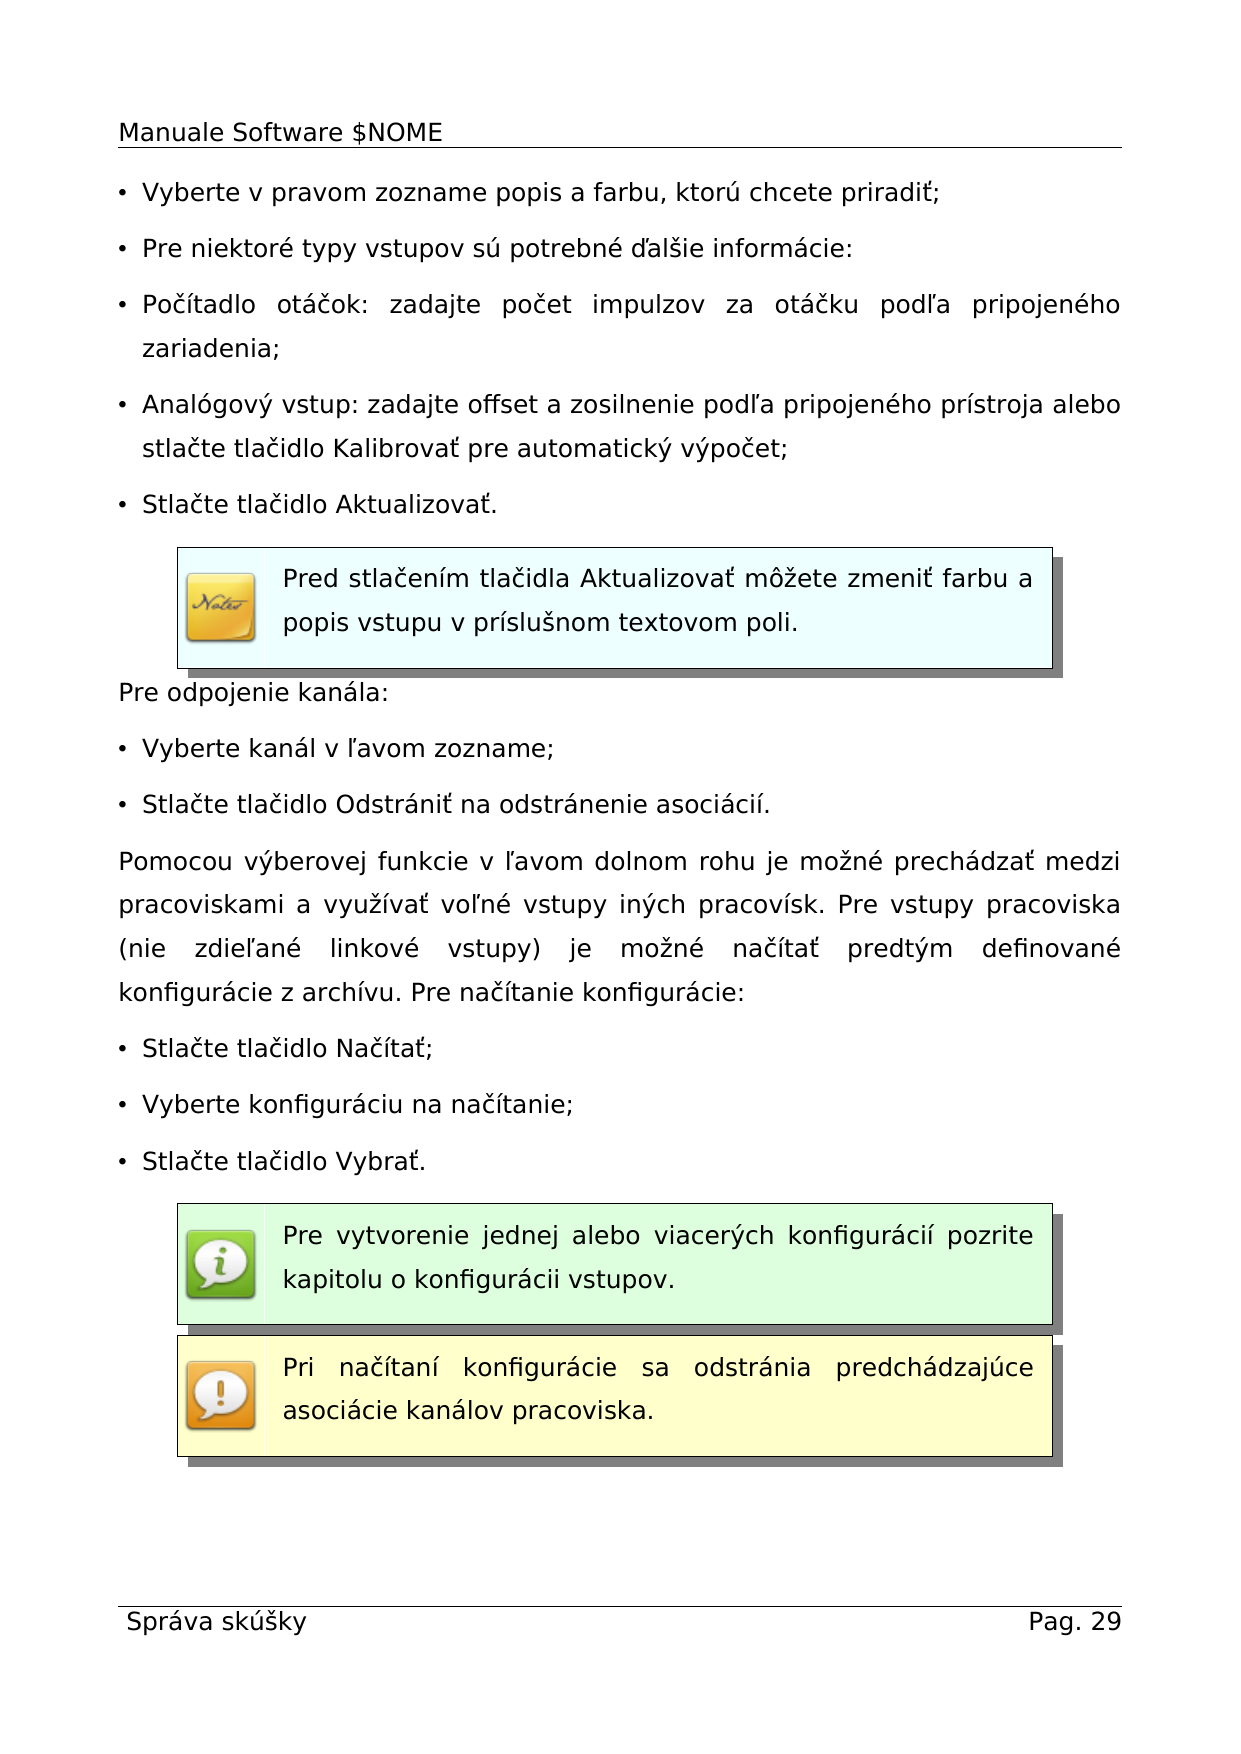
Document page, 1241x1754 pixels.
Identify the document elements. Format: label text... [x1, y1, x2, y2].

picture [183, 569, 259, 645]
table_header Pri načítaní konfigurácie sa odstránia predchádzajúce asociácie kanálov pracoviska. [265, 1336, 1052, 1456]
list Stlačte tlačidlo Aktualizovať. [118, 490, 1122, 519]
picture [183, 1357, 259, 1433]
table_header [178, 548, 264, 667]
list Stlačte tlačidlo Vybrať. [118, 1147, 1122, 1176]
text Pomocou výberovej funkcie v ľavom dolnom rohu je možné prechádzať medzi pracoviskami a využívať voľné vstupy iných pracovísk. Pre vstupy pracoviska (nie zdieľané linkové vstupy) je možné načítať predtým definované konfigurácie z archívu. Pre načítanie konfigurácie: [118, 847, 1122, 1007]
list Vyberte v pravom zozname popis a farbu, ktorú chcete priradiť; [118, 178, 1122, 207]
table_header Pred stlačením tlačidla Aktualizovať môžete zmeniť farbu a popis vstupu v príslušnom textovom poli. [265, 548, 1052, 667]
list Stlačte tlačidlo Načítať; [118, 1034, 1122, 1064]
text Pre odpojenie kanála: [118, 678, 1122, 707]
table_header Pre vytvorenie jednej alebo viacerých konfigurácií pozrite kapitolu o konfigurácii vstupov. [265, 1204, 1052, 1324]
list Počítadlo otáčok: zadajte počet impulzov za otáčku podľa pripojeného zariadenia; [118, 290, 1122, 363]
list Pre niektoré typy vstupov sú potrebné ďalšie informácie: [118, 234, 1122, 263]
list Vyberte konfiguráciu na načítanie; [118, 1091, 1122, 1120]
table_header [178, 1336, 264, 1456]
table_header [178, 1204, 264, 1324]
list Stlačte tlačidlo Odstrániť na odstránenie asociácií. [118, 791, 1122, 820]
picture [183, 1226, 259, 1302]
list Analógový vstup: zadajte offset a zosilnenie podľa pripojeného prístroja alebo stlačte tlačidlo Kalibrovať pre automatický výpočet; [118, 390, 1122, 463]
list Vyberte kanál v ľavom zozname; [118, 734, 1122, 764]
